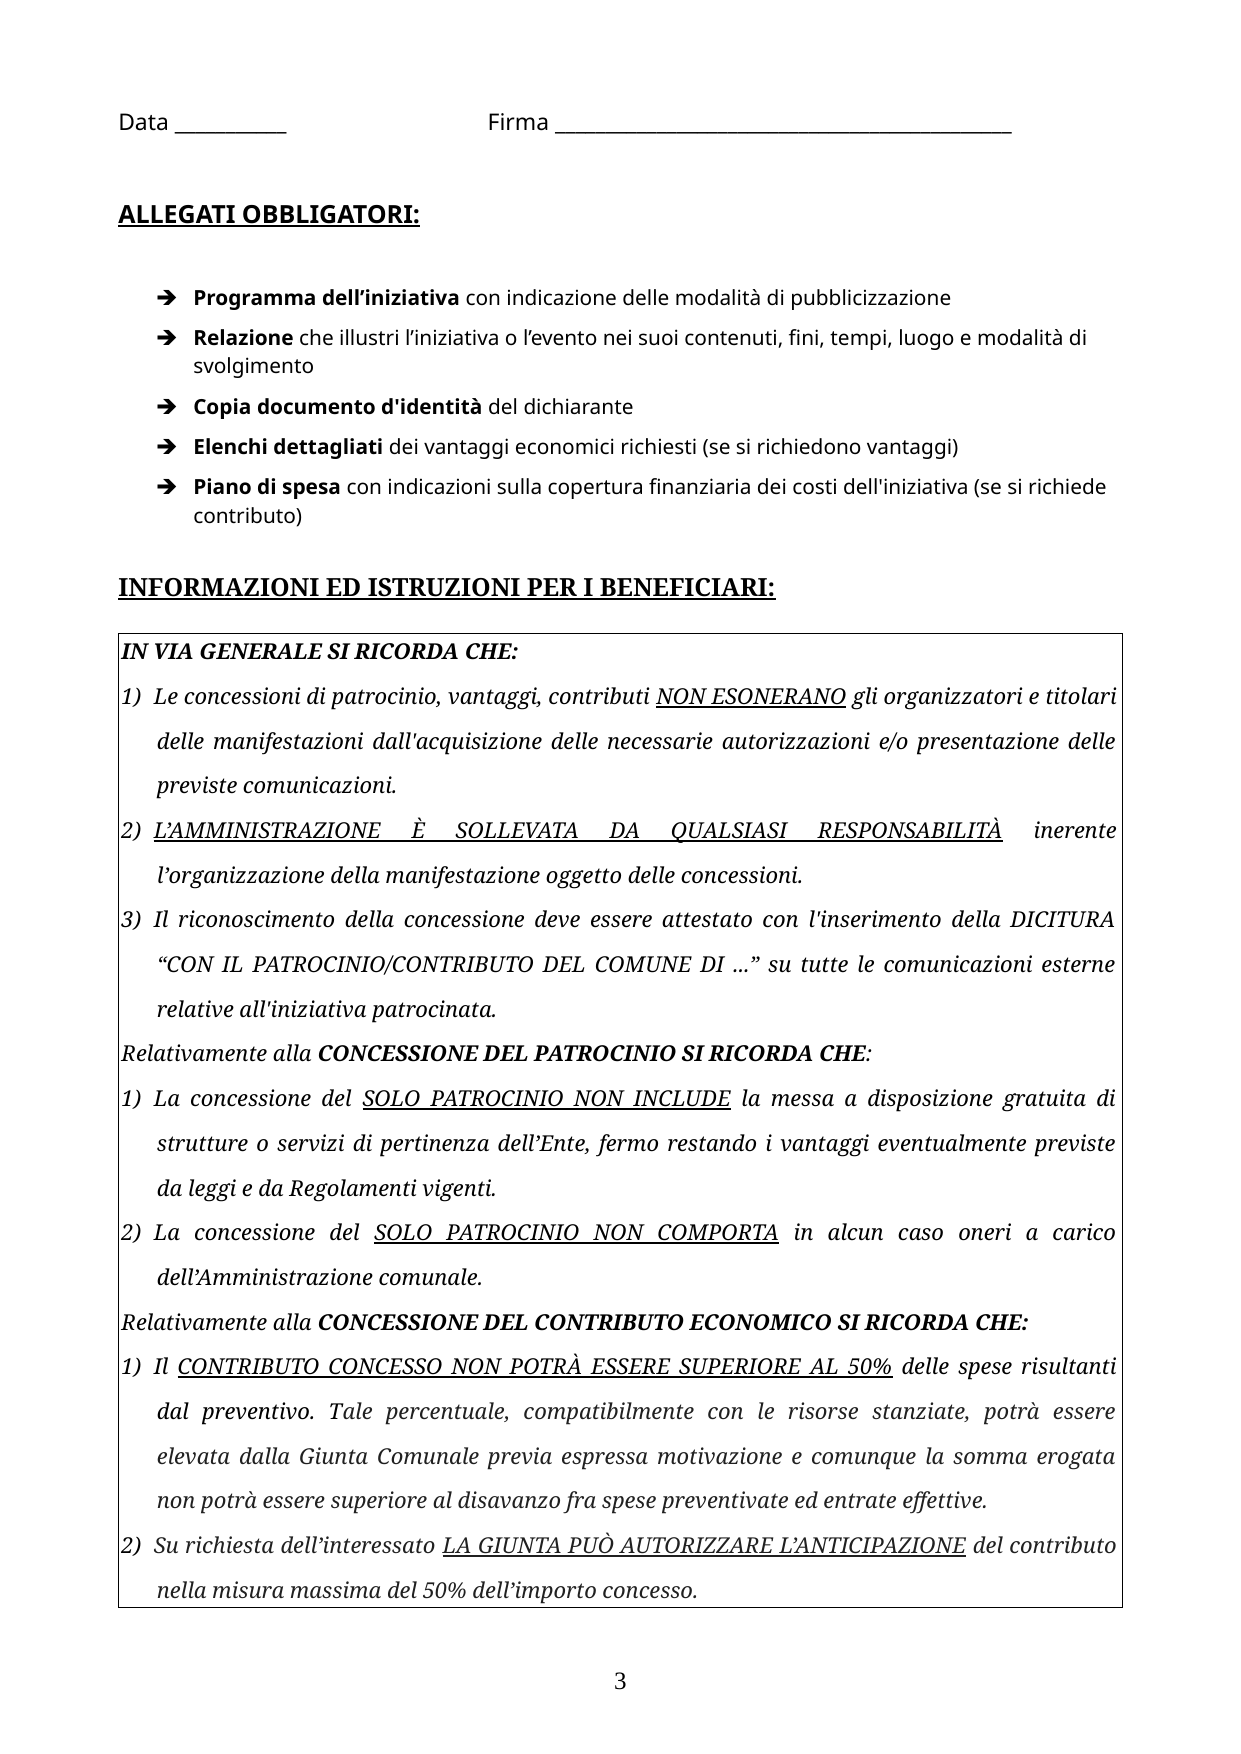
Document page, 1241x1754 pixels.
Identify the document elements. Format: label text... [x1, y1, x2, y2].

list Relazione che illustri l’iniziativa o l’evento nei suoi contenuti, fini, tempi, luogo e modalità di svolgimento [156, 323, 1122, 380]
list La concessione del SOLO PATROCINIO NON INCLUDE la messa a disposizione gratuita di strutture o servizi di pertinenza dell’Ente, fermo restando i vantaggi eventualmente previste da leggi e da Regolamenti vigenti. [119, 1080, 1122, 1202]
list Le concessioni di patrocinio, vantaggi, contributi NON ESONERANO gli organizzatori e titolari delle manifestazioni dall'acquisizione delle necessarie autorizzazioni e/o presentazione delle previste comunicazioni. [119, 678, 1122, 800]
list Il riconoscimento della concessione deve essere attestato con l'inserimento della DICITURA “CON IL PATROCINIO/CONTRIBUTO DEL COMUNE DI ...” su tutte le comunicazioni esterne relative all'iniziativa patrocinata. [119, 901, 1122, 1023]
list Programma dell’iniziativa con indicazione delle modalità di pubblicizzazione [156, 283, 1122, 311]
list La concessione del SOLO PATROCINIO NON COMPORTA in alcun caso oneri a carico dell’Amministrazione comunale. [119, 1214, 1122, 1292]
list Su richiesta dell’interessato LA GIUNTA PUÒ AUTORIZZARE L’ANTICIPAZIONE del contributo nella misura massima del 50% dell’importo concesso. [119, 1527, 1122, 1607]
text ALLEGATI OBBLIGATORI: [118, 197, 1122, 231]
list Copia documento d'identità del dichiarante [156, 392, 1122, 420]
text Data ___________ Firma _____________________________________________ [118, 106, 1122, 137]
text Relativamente alla CONCESSIONE DEL CONTRIBUTO ECONOMICO SI RICORDA CHE: [119, 1303, 1122, 1336]
text INFORMAZIONI ED ISTRUZIONI PER I BENEFICIARI: [118, 569, 1122, 603]
list Piano di spesa con indicazioni sulla copertura finanziaria dei costi dell'iniziativa (se si richiede contributo) [156, 472, 1122, 529]
list Elenchi dettagliati dei vantaggi economici richiesti (se si richiedono vantaggi) [156, 432, 1122, 461]
text IN VIA GENERALE SI RICORDA CHE: [119, 634, 1122, 666]
list L’AMMINISTRAZIONE È SOLLEVATA DA QUALSIASI RESPONSABILITÀ inerente l’organizzazione della manifestazione oggetto delle concessioni. [119, 812, 1122, 889]
text Relativamente alla CONCESSIONE DEL PATROCINIO SI RICORDA CHE: [119, 1035, 1122, 1068]
list Il CONTRIBUTO CONCESSO NON POTRÀ ESSERE SUPERIORE AL 50% delle spese risultanti dal preventivo. Tale percentuale, compatibilmente con le risorse stanziate, potrà essere elevata dalla Giunta Comunale previa espressa motivazione e comunque la somma erogata non potrà essere superiore al disavanzo fra spese preventivate ed entrate effettive. [119, 1348, 1122, 1515]
